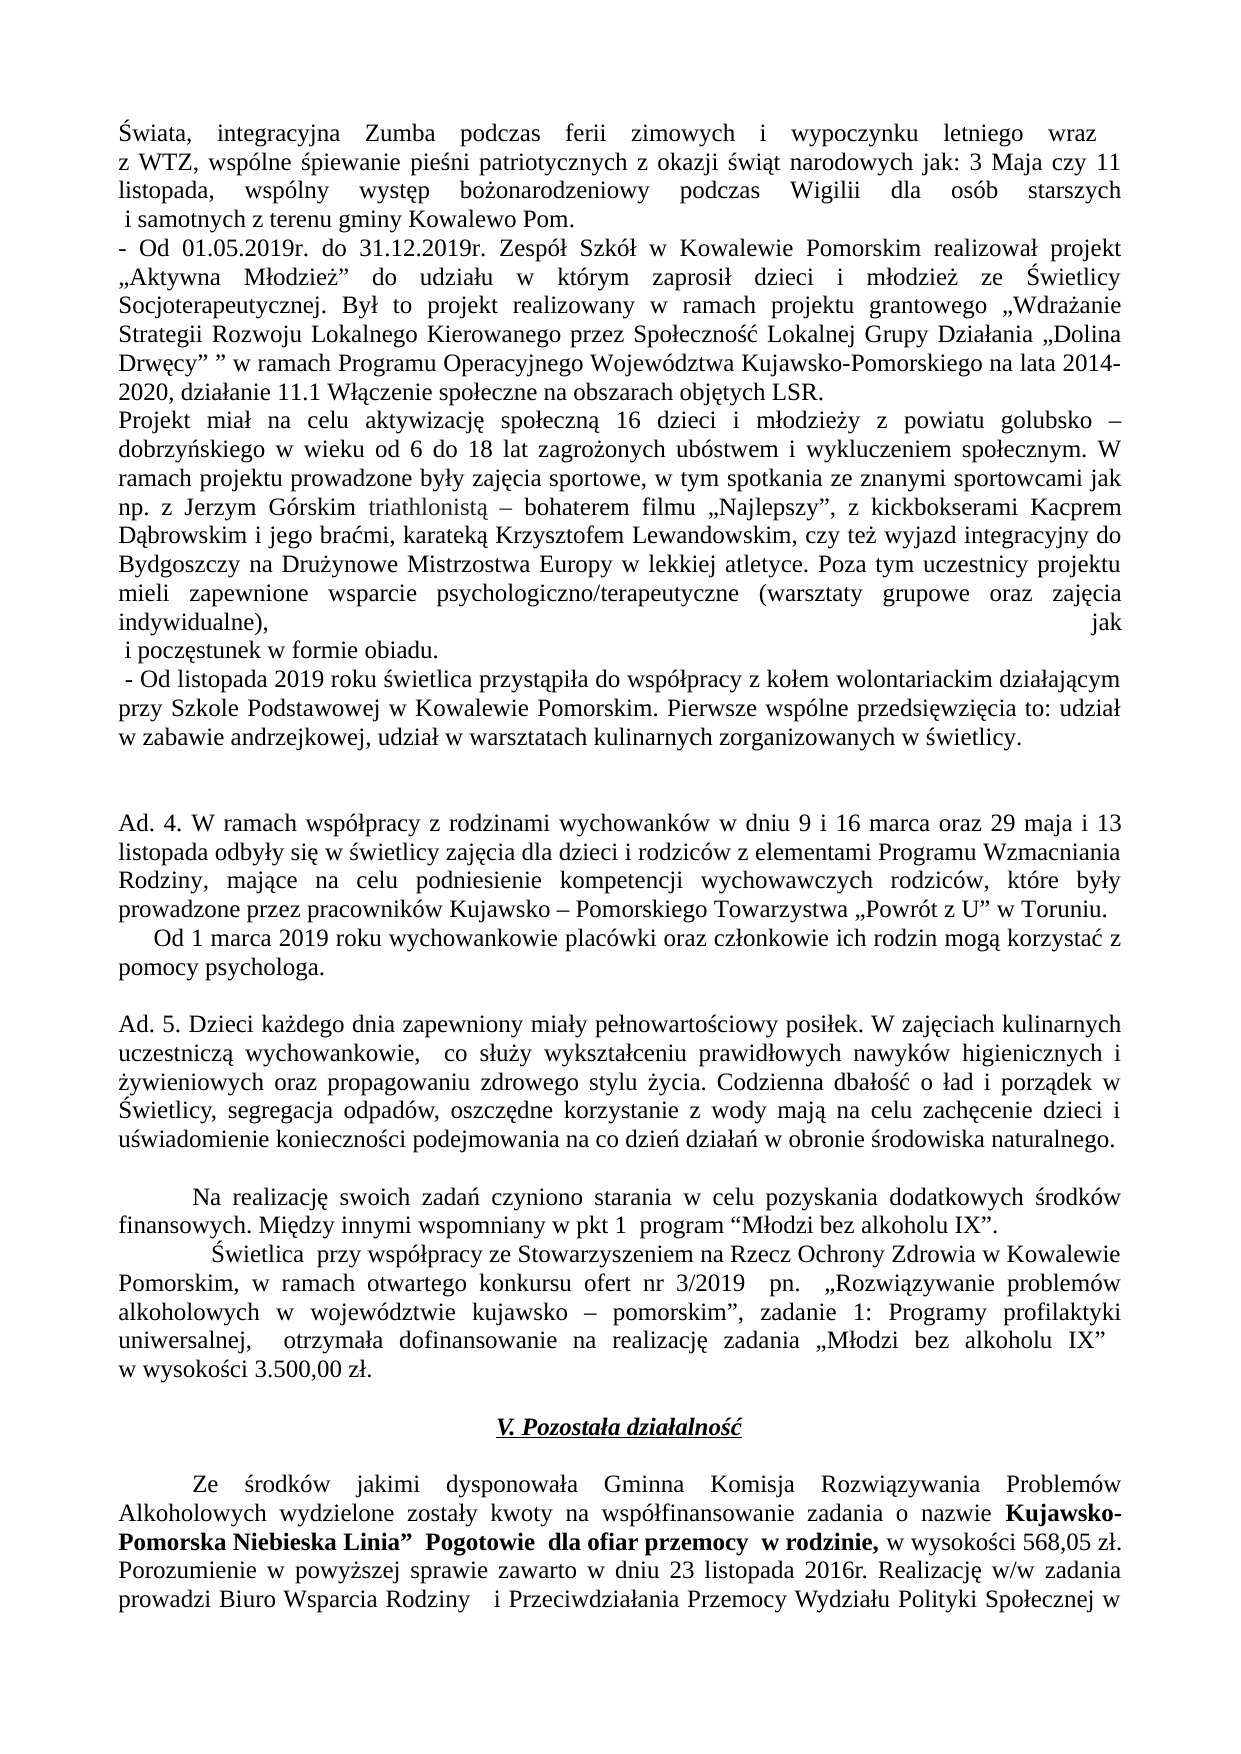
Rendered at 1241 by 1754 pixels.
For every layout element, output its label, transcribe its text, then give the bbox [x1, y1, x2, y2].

text - Od 01.05.2019r. do 31.12.2019r. Zespół Szkół w Kowalewie Pomorskim realizował projekt „Aktywna Młodzież” do udziału w którym zaprosił dzieci i młodzież ze Świetlicy Socjoterapeutycznej. Był to projekt realizowany w ramach projektu grantowego „Wdrażanie Strategii Rozwoju Lokalnego Kierowanego przez Społeczność Lokalnej Grupy Działania „Dolina Drwęcy” ” w ramach Programu Operacyjnego Województwa Kujawsko-Pomorskiego na lata 2014-2020, działanie 11.1 Włączenie społeczne na obszarach objętych LSR. [118, 233, 1122, 406]
text Świata, integracyjna Zumba podczas ferii zimowych i wypoczynku letniego wraz z WTZ, wspólne śpiewanie pieśni patriotycznych z okazji świąt narodowych jak: 3 Maja czy 11 listopada, wspólny występ bożonarodzeniowy podczas Wigilii dla osób starszych i samotnych z terenu gminy Kowalewo Pom. [118, 118, 1122, 233]
text - Od listopada 2019 roku świetlica przystąpiła do współpracy z kołem wolontariackim działającym przy Szkole Podstawowej w Kowalewie Pomorskim. Pierwsze wspólne przedsięwzięcia to: udział w zabawie andrzejkowej, udział w warsztatach kulinarnych zorganizowanych w świetlicy. [118, 664, 1122, 751]
text Od 1 marca 2019 roku wychowankowie placówki oraz członkowie ich rodzin mogą korzystać z pomocy psychologa. [118, 923, 1122, 981]
text Ze środków jakimi dysponowała Gminna Komisja Rozwiązywania Problemów Alkoholowych wydzielone zostały kwoty na współfinansowanie zadania o nazwie Kujawsko-Pomorska Niebieska Linia” Pogotowie dla ofiar przemocy w rodzinie, w wysokości 568,05 zł. Porozumienie w powyższej sprawie zawarto w dniu 23 listopada 2016r. Realizację w/w zadania prowadzi Biuro Wsparcia Rodziny i Przeciwdziałania Przemocy Wydziału Polityki Społecznej w [118, 1469, 1122, 1613]
text Ad. 5. Dzieci każdego dnia zapewniony miały pełnowartościowy posiłek. W zajęciach kulinarnych uczestniczą wychowankowie, co służy wykształceniu prawidłowych nawyków higienicznych i żywieniowych oraz propagowaniu zdrowego stylu życia. Codzienna dbałość o ład i porządek w Świetlicy, segregacja odpadów, oszczędne korzystanie z wody mają na celu zachęcenie dzieci i uświadomienie konieczności podejmowania na co dzień działań w obronie środowiska naturalnego. [118, 1009, 1122, 1153]
text Projekt miał na celu aktywizację społeczną 16 dzieci i młodzieży z powiatu golubsko – dobrzyńskiego w wieku od 6 do 18 lat zagrożonych ubóstwem i wykluczeniem społecznym. W ramach projektu prowadzone były zajęcia sportowe, w tym spotkania ze znanymi sportowcami jak np. z Jerzym Górskim triathlonistą – bohaterem filmu „Najlepszy”, z kickbokserami Kacprem Dąbrowskim i jego braćmi, karateką Krzysztofem Lewandowskim, czy też wyjazd integracyjny do Bydgoszczy na Drużynowe Mistrzostwa Europy w lekkiej atletyce. Poza tym uczestnicy projektu mieli zapewnione wsparcie psychologiczno/terapeutyczne (warsztaty grupowe oraz zajęcia indywidualne), jak i poczęstunek w formie obiadu. [118, 406, 1122, 664]
text Na realizację swoich zadań czyniono starania w celu pozyskania dodatkowych środków finansowych. Między innymi wspomniany w pkt 1 program “Młodzi bez alkoholu IX”. [118, 1182, 1122, 1239]
text Świetlica przy współpracy ze Stowarzyszeniem na Rzecz Ochrony Zdrowia w Kowalewie Pomorskim, w ramach otwartego konkursu ofert nr 3/2019 pn. „Rozwiązywanie problemów alkoholowych w województwie kujawsko – pomorskim”, zadanie 1: Programy profilaktyki uniwersalnej, otrzymała dofinansowanie na realizację zadania „Młodzi bez alkoholu IX” w wysokości 3.500,00 zł. [118, 1239, 1122, 1383]
text Ad. 4. W ramach współpracy z rodzinami wychowanków w dniu 9 i 16 marca oraz 29 maja i 13 listopada odbyły się w świetlicy zajęcia dla dzieci i rodziców z elementami Programu Wzmacniania Rodziny, mające na celu podniesienie kompetencji wychowawczych rodziców, które były prowadzone przez pracowników Kujawsko – Pomorskiego Towarzystwa „Powrót z U” w Toruniu. [118, 808, 1122, 923]
text V. Pozostała działalność [118, 1412, 1122, 1441]
